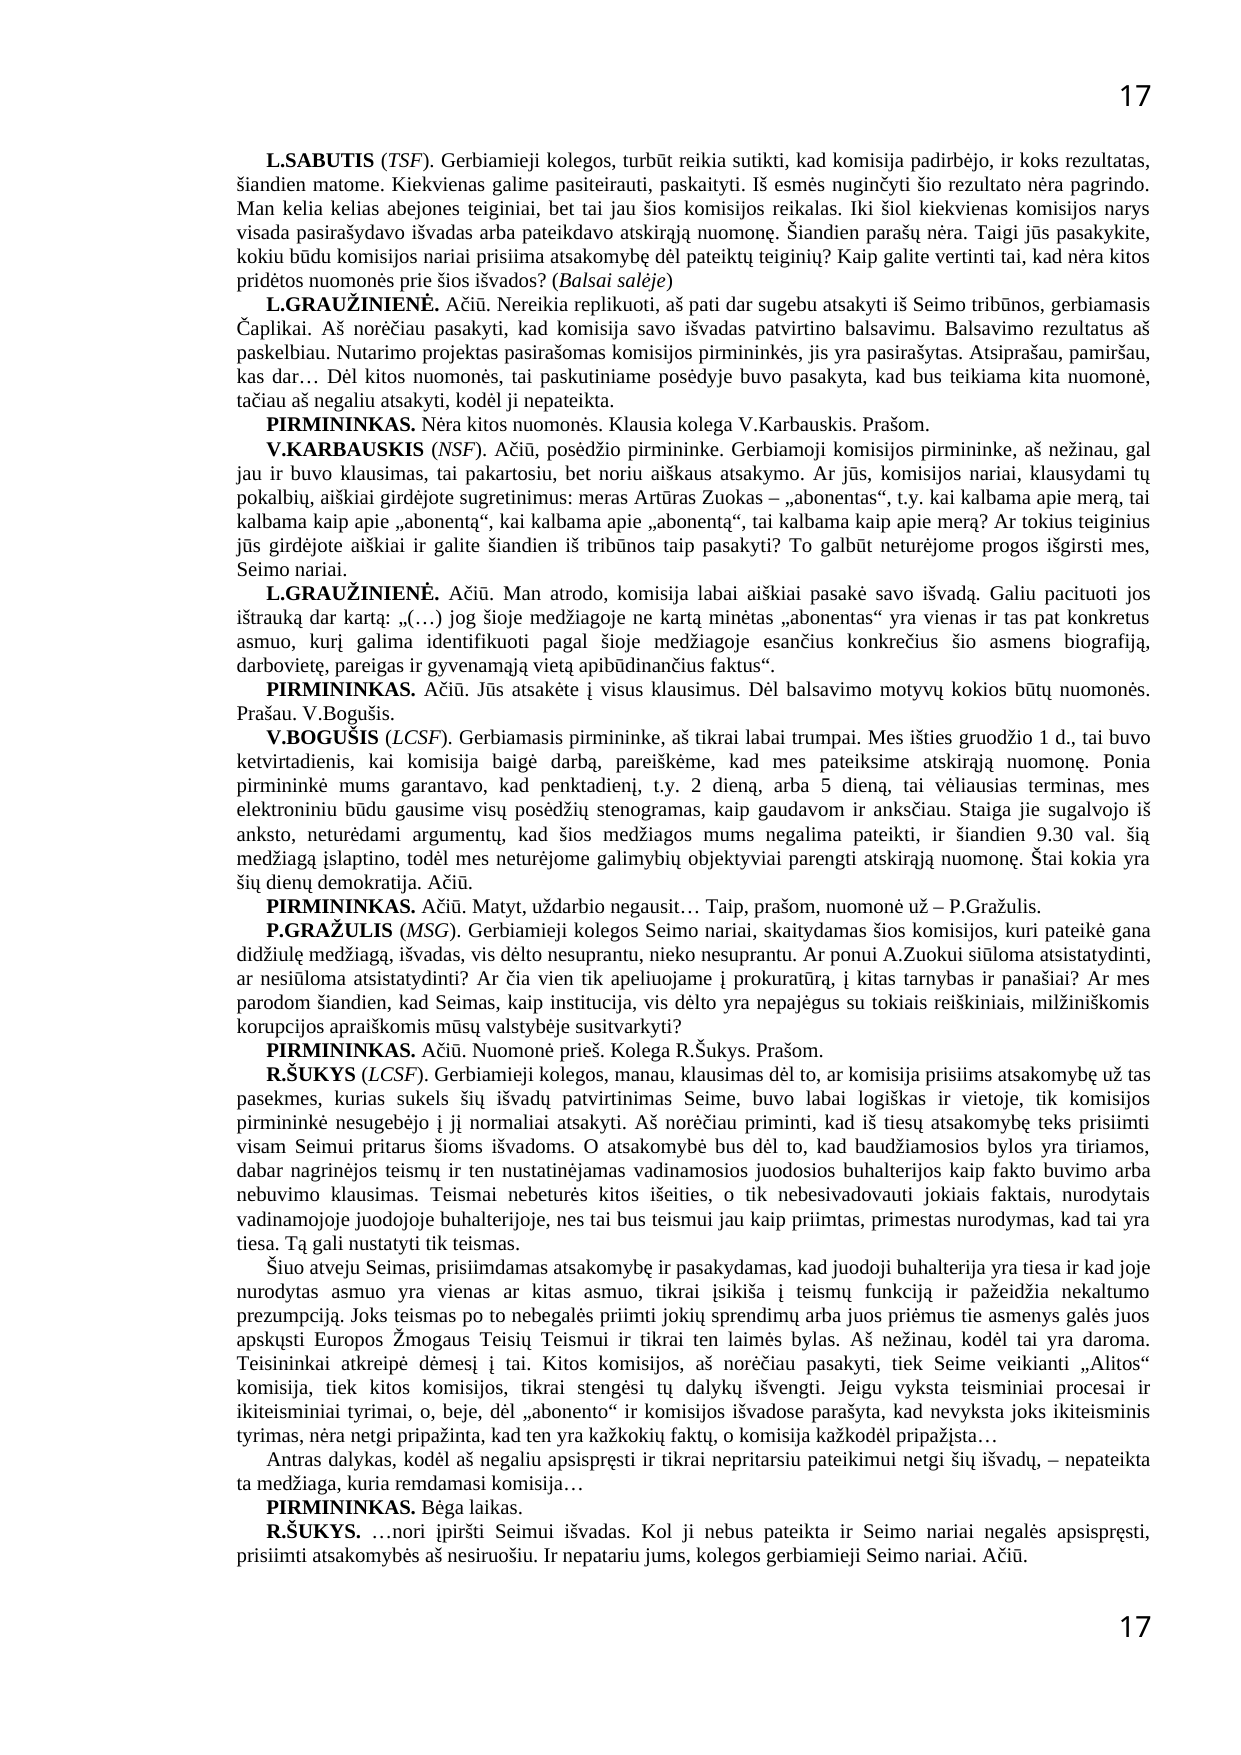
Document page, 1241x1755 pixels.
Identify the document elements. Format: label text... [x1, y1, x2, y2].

text PIRMININKAS. Ačiū. Nuomonė prieš. Kolega R.Šukys. Prašom. [236, 1038, 1152, 1062]
text L.SABUTIS (TSF). Gerbiamieji kolegos, turbūt reikia sutikti, kad komisija padirbėjo, ir koks rezultatas, šiandien matome. Kiekvienas galime pasiteirauti, paskaityti. Iš esmės nuginčyti šio rezultato nėra pagrindo. Man kelia kelias abejones teiginiai, bet tai jau šios komisijos reikalas. Iki šiol kiekvienas komisijos narys visada pasirašydavo išvadas arba pateikdavo atskirąją nuomonę. Šiandien parašų nėra. Taigi jūs pasakykite, kokiu būdu komisijos nariai prisiima atsakomybę dėl pateiktų teiginių? Kaip galite vertinti tai, kad nėra kitos pridėtos nuomonės prie šios išvados? (Balsai salėje) [236, 148, 1152, 292]
text PIRMININKAS. Ačiū. Matyt, uždarbio negausit… Taip, prašom, nuomonė už – P.Gražulis. [236, 894, 1152, 918]
text V.KARBAUSKIS (NSF). Ačiū, posėdžio pirmininke. Gerbiamoji komisijos pirmininke, aš nežinau, gal jau ir buvo klausimas, tai pakartosiu, bet noriu aiškaus atsakymo. Ar jūs, komisijos nariai, klausydami tų pokalbių, aiškiai girdėjote sugretinimus: meras Artūras Zuokas – „abonentas“, t.y. kai kalbama apie merą, tai kalbama kaip apie „abonentą“, kai kalbama apie „abonentą“, tai kalbama kaip apie merą? Ar tokius teiginius jūs girdėjote aiškiai ir galite šiandien iš tribūnos taip pasakyti? To galbūt neturėjome progos išgirsti mes, Seimo nariai. [236, 436, 1152, 581]
text PIRMININKAS. Nėra kitos nuomonės. Klausia kolega V.Karbauskis. Prašom. [236, 412, 1152, 436]
text PIRMININKAS. Ačiū. Jūs atsakėte į visus klausimus. Dėl balsavimo motyvų kokios būtų nuomonės. Prašau. V.Bogušis. [236, 677, 1152, 725]
text L.GRAUŽINIENĖ. Ačiū. Man atrodo, komisija labai aiškiai pasakė savo išvadą. Galiu pacituoti jos ištrauką dar kartą: „(…) jog šioje medžiagoje ne kartą minėtas „abonentas“ yra vienas ir tas pat konkretus asmuo, kurį galima identifikuoti pagal šioje medžiagoje esančius konkrečius šio asmens biografiją, darbovietę, pareigas ir gyvenamąją vietą apibūdinančius faktus“. [236, 581, 1152, 677]
text Šiuo atveju Seimas, prisiimdamas atsakomybę ir pasakydamas, kad juodoji buhalterija yra tiesa ir kad joje nurodytas asmuo yra vienas ar kitas asmuo, tikrai įsikiša į teismų funkciją ir pažeidžia nekaltumo prezumpciją. Joks teismas po to nebegalės priimti jokių sprendimų arba juos priėmus tie asmenys galės juos apskųsti Europos Žmogaus Teisių Teismui ir tikrai ten laimės bylas. Aš nežinau, kodėl tai yra daroma. Teisininkai atkreipė dėmesį į tai. Kitos komisijos, aš norėčiau pasakyti, tiek Seime veikianti „Alitos“ komisija, tiek kitos komisijos, tikrai stengėsi tų dalykų išvengti. Jeigu vyksta teisminiai procesai ir ikiteisminiai tyrimai, o, beje, dėl „abonento“ ir komisijos išvadose parašyta, kad nevyksta joks ikiteisminis tyrimas, nėra netgi pripažinta, kad ten yra kažkokių faktų, o komisija kažkodėl pripažįsta… [236, 1254, 1152, 1447]
text V.BOGUŠIS (LCSF). Gerbiamasis pirmininke, aš tikrai labai trumpai. Mes išties gruodžio 1 d., tai buvo ketvirtadienis, kai komisija baigė darbą, pareiškėme, kad mes pateiksime atskirąją nuomonę. Ponia pirmininkė mums garantavo, kad penktadienį, t.y. 2 dieną, arba 5 dieną, tai vėliausias terminas, mes elektroniniu būdu gausime visų posėdžių stenogramas, kaip gaudavom ir anksčiau. Staiga jie sugalvojo iš anksto, neturėdami argumentų, kad šios medžiagos mums negalima pateikti, ir šiandien 9.30 val. šią medžiagą įslaptino, todėl mes neturėjome galimybių objektyviai parengti atskirąją nuomonę. Štai kokia yra šių dienų demokratija. Ačiū. [236, 725, 1152, 894]
text Antras dalykas, kodėl aš negaliu apsispręsti ir tikrai nepritarsiu pateikimui netgi šių išvadų, – nepateikta ta medžiaga, kuria remdamasi komisija… [236, 1447, 1152, 1495]
text P.GRAŽULIS (MSG). Gerbiamieji kolegos Seimo nariai, skaitydamas šios komisijos, kuri pateikė gana didžiulę medžiagą, išvadas, vis dėlto nesuprantu, nieko nesuprantu. Ar ponui A.Zuokui siūloma atsistatydinti, ar nesiūloma atsistatydinti? Ar čia vien tik apeliuojame į prokuratūrą, į kitas tarnybas ir panašiai? Ar mes parodom šiandien, kad Seimas, kaip institucija, vis dėlto yra nepajėgus su tokiais reiškiniais, milžiniškomis korupcijos apraiškomis mūsų valstybėje susitvarkyti? [236, 918, 1152, 1038]
text R.ŠUKYS. …nori įpiršti Seimui išvadas. Kol ji nebus pateikta ir Seimo nariai negalės apsispręsti, prisiimti atsakomybės aš nesiruošiu. Ir nepatariu jums, kolegos gerbiamieji Seimo nariai. Ačiū. [236, 1519, 1152, 1567]
text L.GRAUŽINIENĖ. Ačiū. Nereikia replikuoti, aš pati dar sugebu atsakyti iš Seimo tribūnos, gerbiamasis Čaplikai. Aš norėčiau pasakyti, kad komisija savo išvadas patvirtino balsavimu. Balsavimo rezultatus aš paskelbiau. Nutarimo projektas pasirašomas komisijos pirmininkės, jis yra pasirašytas. Atsiprašau, pamiršau, kas dar… Dėl kitos nuomonės, tai paskutiniame posėdyje buvo pasakyta, kad bus teikiama kita nuomonė, tačiau aš negaliu atsakyti, kodėl ji nepateikta. [236, 292, 1152, 412]
text PIRMININKAS. Bėga laikas. [236, 1495, 1152, 1519]
text R.ŠUKYS (LCSF). Gerbiamieji kolegos, manau, klausimas dėl to, ar komisija prisiims atsakomybę už tas pasekmes, kurias sukels šių išvadų patvirtinimas Seime, buvo labai logiškas ir vietoje, tik komisijos pirmininkė nesugebėjo į jį normaliai atsakyti. Aš norėčiau priminti, kad iš tiesų atsakomybę teks prisiimti visam Seimui pritarus šioms išvadoms. O atsakomybė bus dėl to, kad baudžiamosios bylos yra tiriamos, dabar nagrinėjos teismų ir ten nustatinėjamas vadinamosios juodosios buhalterijos kaip fakto buvimo arba nebuvimo klausimas. Teismai nebeturės kitos išeities, o tik nebesivadovauti jokiais faktais, nurodytais vadinamojoje juodojoje buhalterijoje, nes tai bus teismui jau kaip priimtas, primestas nurodymas, kad tai yra tiesa. Tą gali nustatyti tik teismas. [236, 1062, 1152, 1254]
